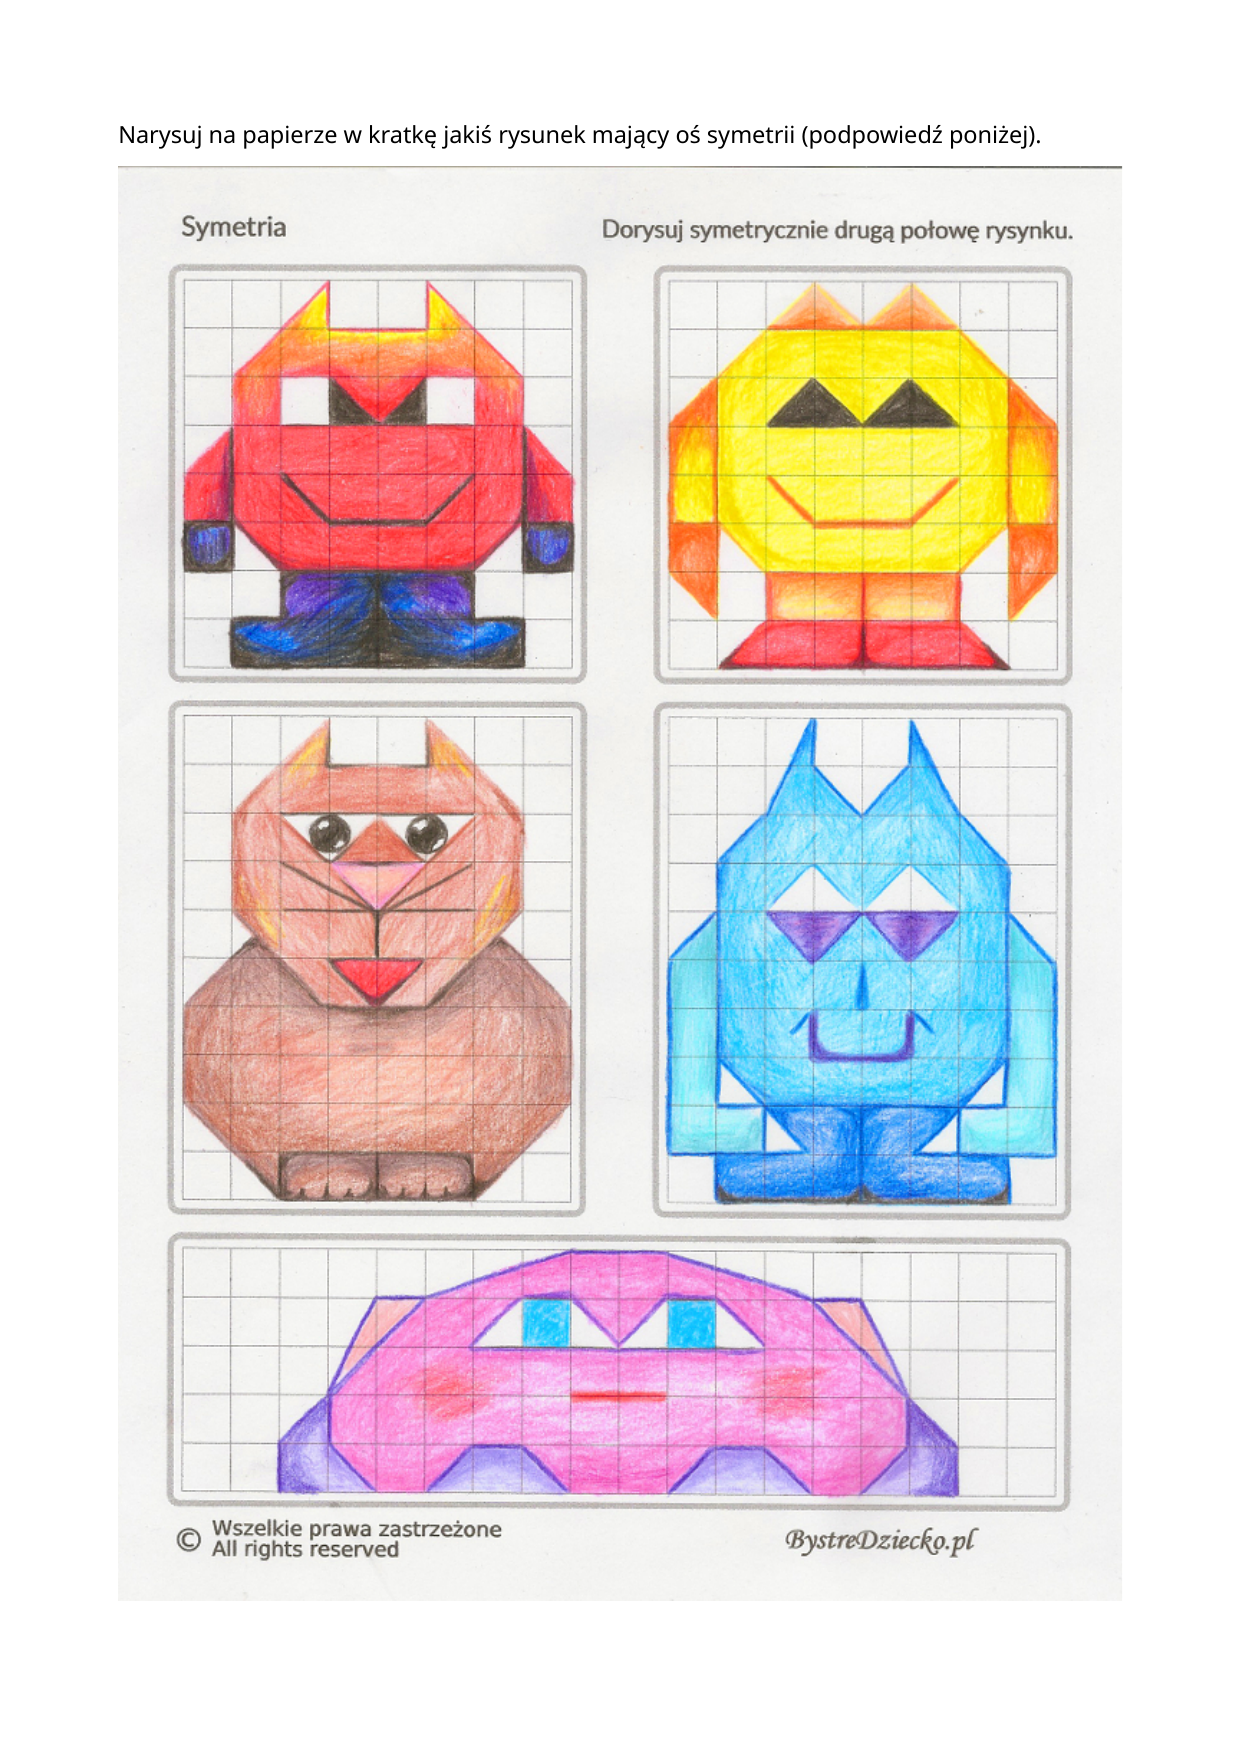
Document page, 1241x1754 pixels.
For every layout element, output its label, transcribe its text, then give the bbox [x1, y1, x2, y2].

picture [118, 166, 1123, 1601]
text Narysuj na papierze w kratkę jakiś rysunek mający oś symetrii (podpowiedź poniżej). [118, 118, 1122, 150]
